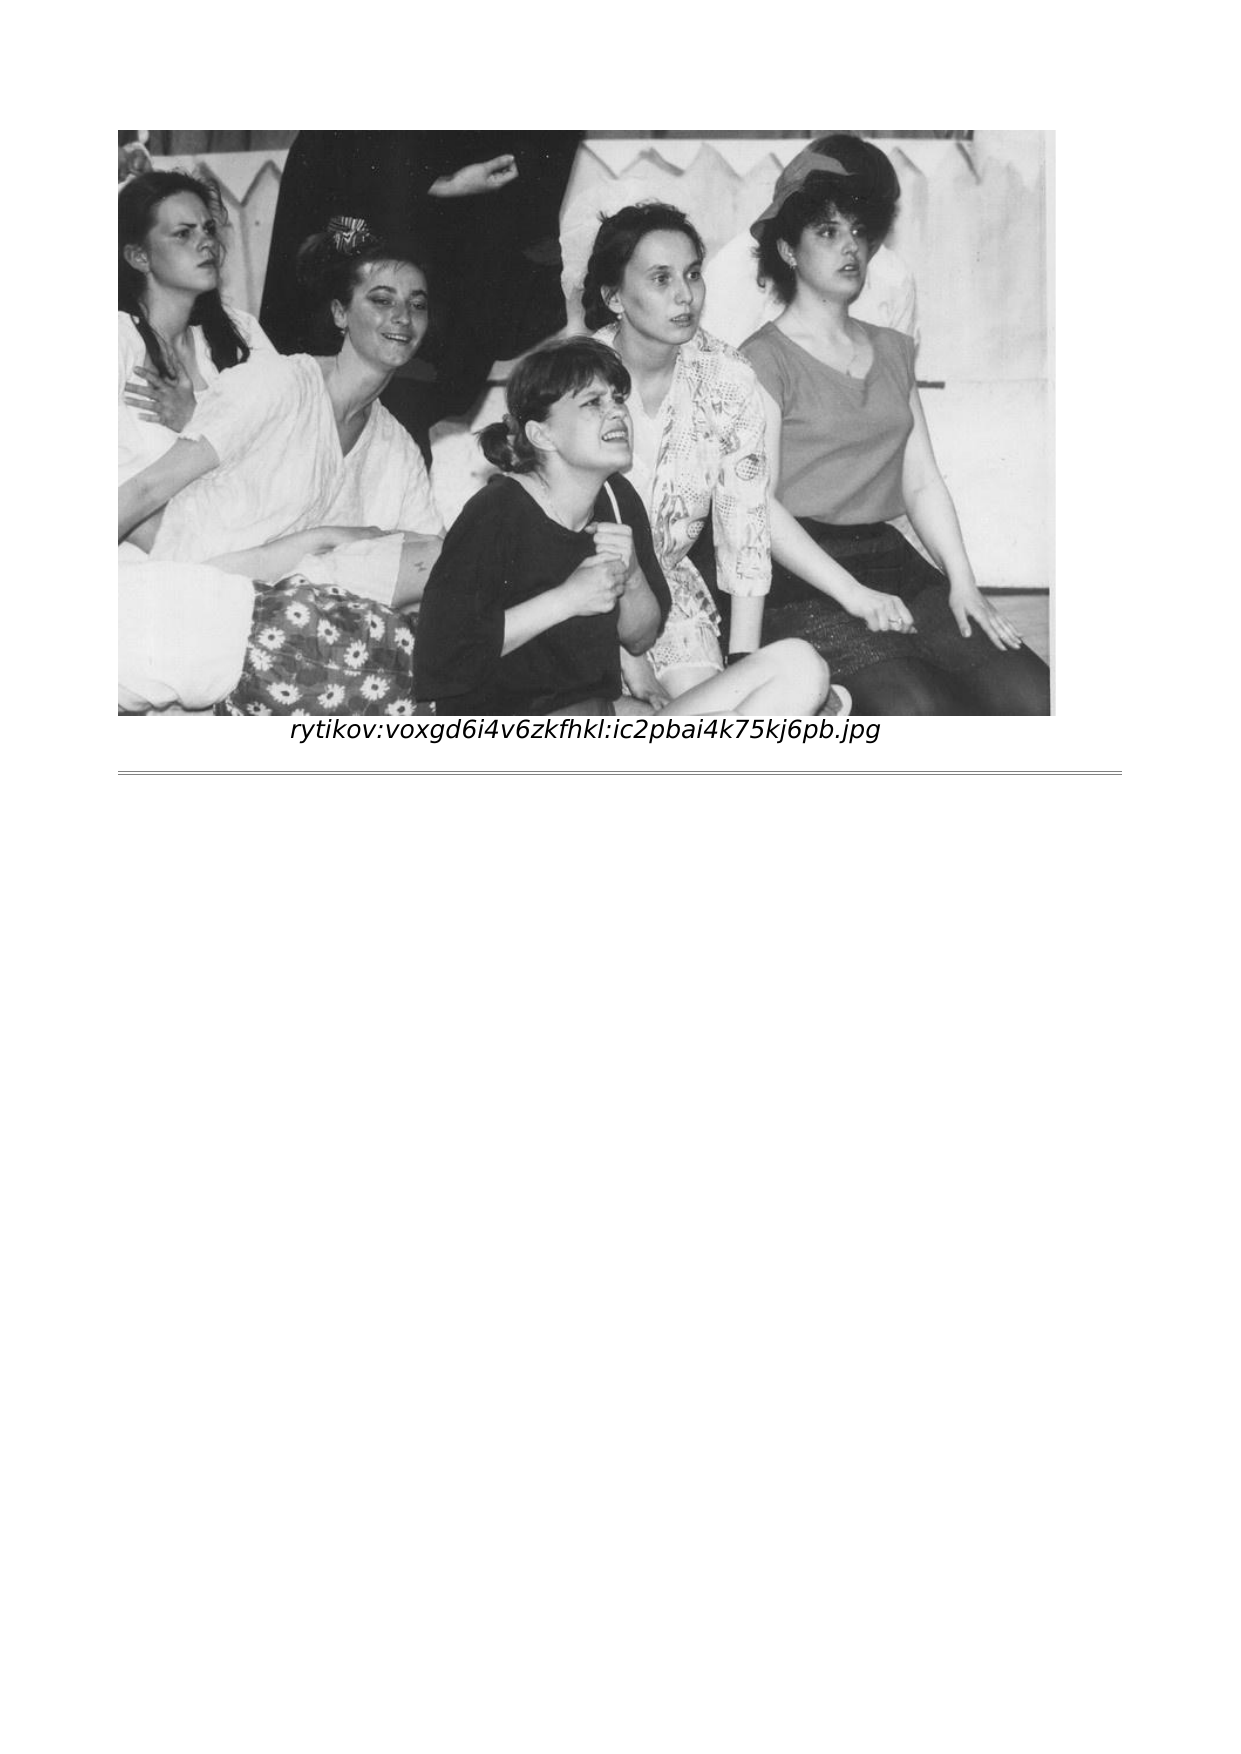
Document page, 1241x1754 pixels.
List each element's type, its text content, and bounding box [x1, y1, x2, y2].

text rytikov:voxgd6i4v6zkfhkl:ic2pbai4k75kj6pb.jpg [118, 716, 1056, 744]
picture [118, 130, 1056, 716]
